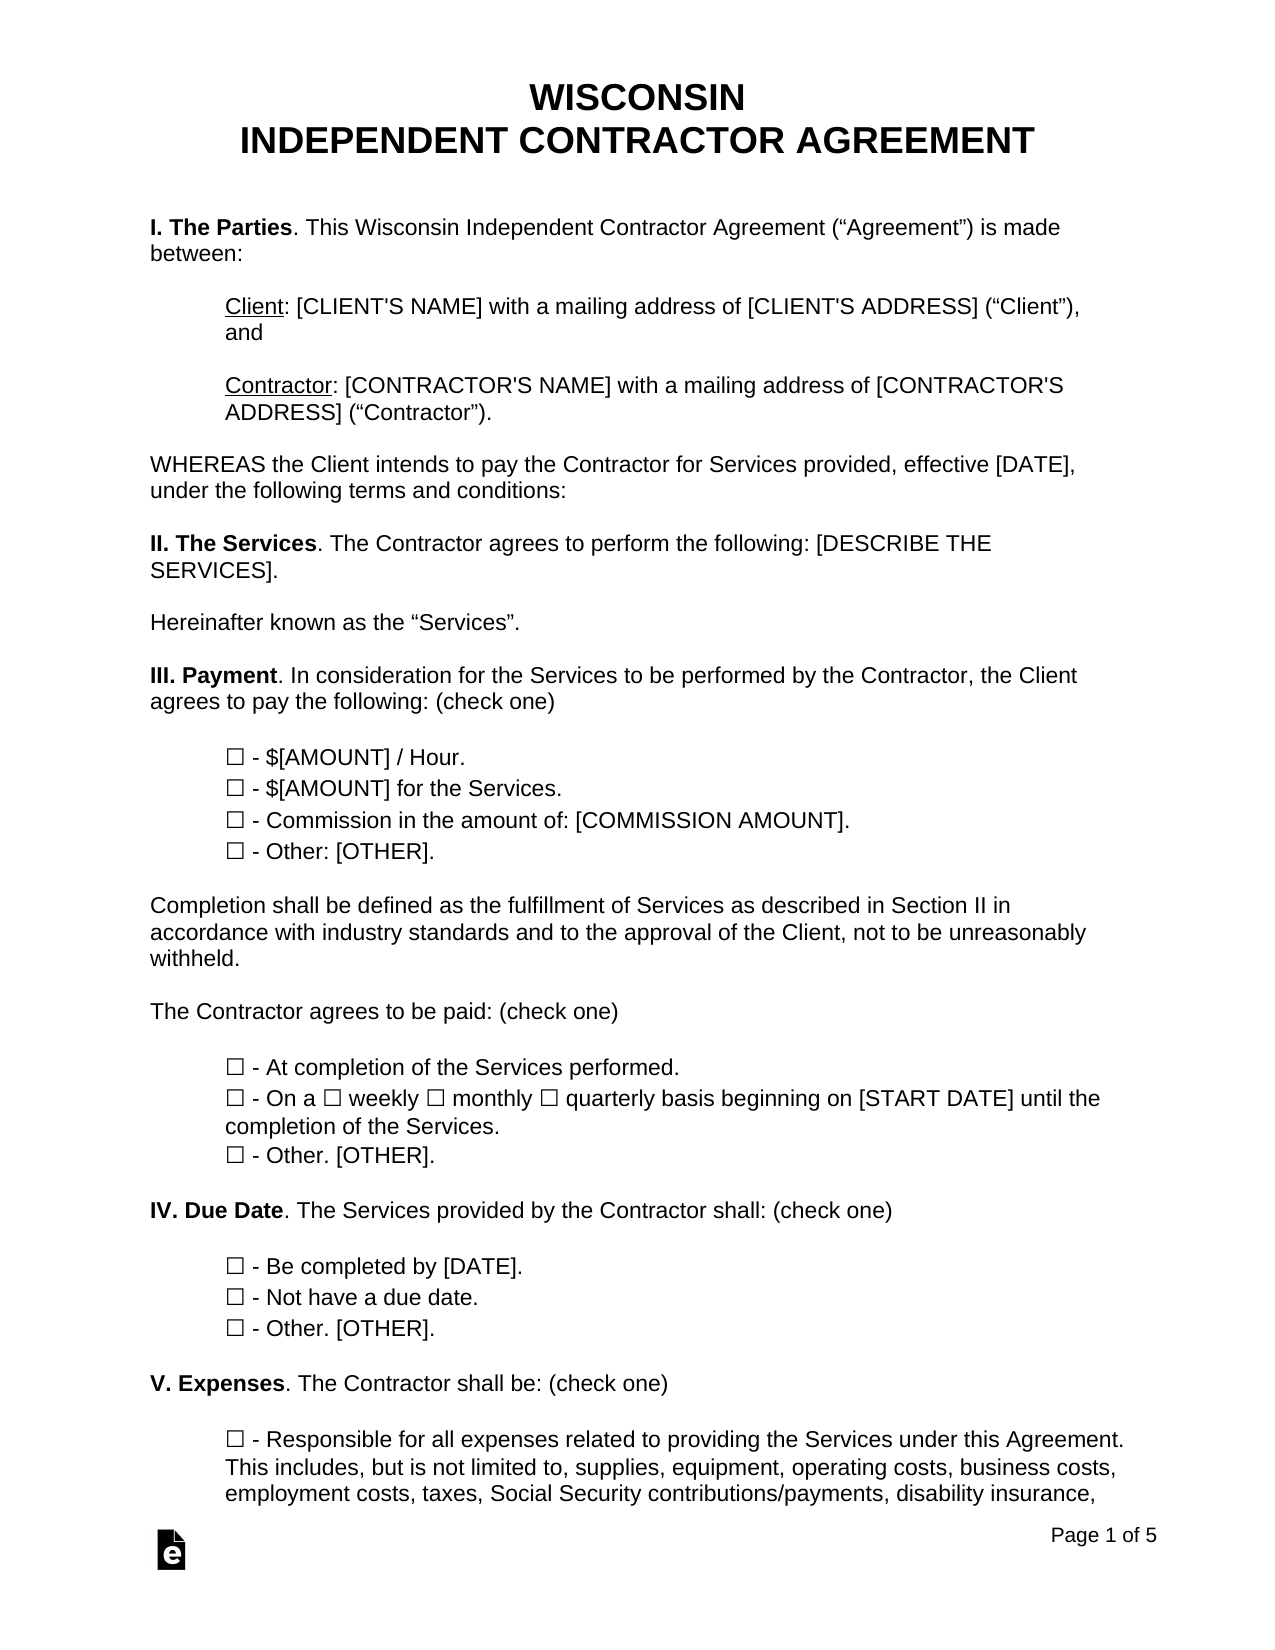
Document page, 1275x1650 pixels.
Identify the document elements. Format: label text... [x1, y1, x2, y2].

text ☐ - Other. [OTHER]. [225, 1139, 1125, 1171]
text Contractor: [CONTRACTOR'S NAME] with a mailing address of [CONTRACTOR'S ADDRESS] (“Contractor”). [225, 372, 1125, 425]
text WISCONSIN [150, 75, 1125, 118]
text II. The Services. The Contractor agrees to perform the following: [DESCRIBE THE SERVICES]. [150, 530, 1125, 583]
text ☐ - $[AMOUNT] / Hour. [225, 741, 1125, 772]
text III. Payment. In consideration for the Services to be performed by the Contractor, the Client agrees to pay the following: (check one) [150, 662, 1125, 715]
text INDEPENDENT CONTRACTOR AGREEMENT [150, 118, 1125, 161]
text ☐ - Responsible for all expenses related to providing the Services under this Agreement. This includes, but is not limited to, supplies, equipment, operating costs, business costs, employment costs, taxes, Social Security contributions/payments, disability insurance, [225, 1422, 1125, 1506]
text WHEREAS the Client intends to pay the Contractor for Services provided, effective [DATE], under the following terms and conditions: [150, 451, 1125, 504]
text ☐ - Other. [OTHER]. [225, 1312, 1125, 1343]
text ☐ - Other: [OTHER]. [225, 835, 1125, 866]
text IV. Due Date. The Services provided by the Contractor shall: (check one) [150, 1197, 1125, 1223]
text ☐ - At completion of the Services performed. [225, 1051, 1125, 1082]
text ☐ - On a ☐ weekly ☐ monthly ☐ quarterly basis beginning on [START DATE] until the completion of the Services. [225, 1082, 1125, 1139]
text Completion shall be defined as the fulfillment of Services as described in Section II in accordance with industry standards and to the approval of the Client, not to be unreasonably withheld. [150, 892, 1125, 971]
text ☐ - Be completed by [DATE]. [225, 1250, 1125, 1281]
text ☐ - $[AMOUNT] for the Services. [225, 772, 1125, 803]
text I. The Parties. This Wisconsin Independent Contractor Agreement (“Agreement”) is made between: [150, 214, 1125, 267]
text ☐ - Commission in the amount of: [COMMISSION AMOUNT]. [225, 803, 1125, 835]
text ☐ - Not have a due date. [225, 1281, 1125, 1312]
text The Contractor agrees to be paid: (check one) [150, 998, 1125, 1024]
text V. Expenses. The Contractor shall be: (check one) [150, 1370, 1125, 1396]
text Client: [CLIENT'S NAME] with a mailing address of [CLIENT'S ADDRESS] (“Client”), and [225, 293, 1125, 346]
text Hereinafter known as the “Services”. [150, 609, 1125, 636]
